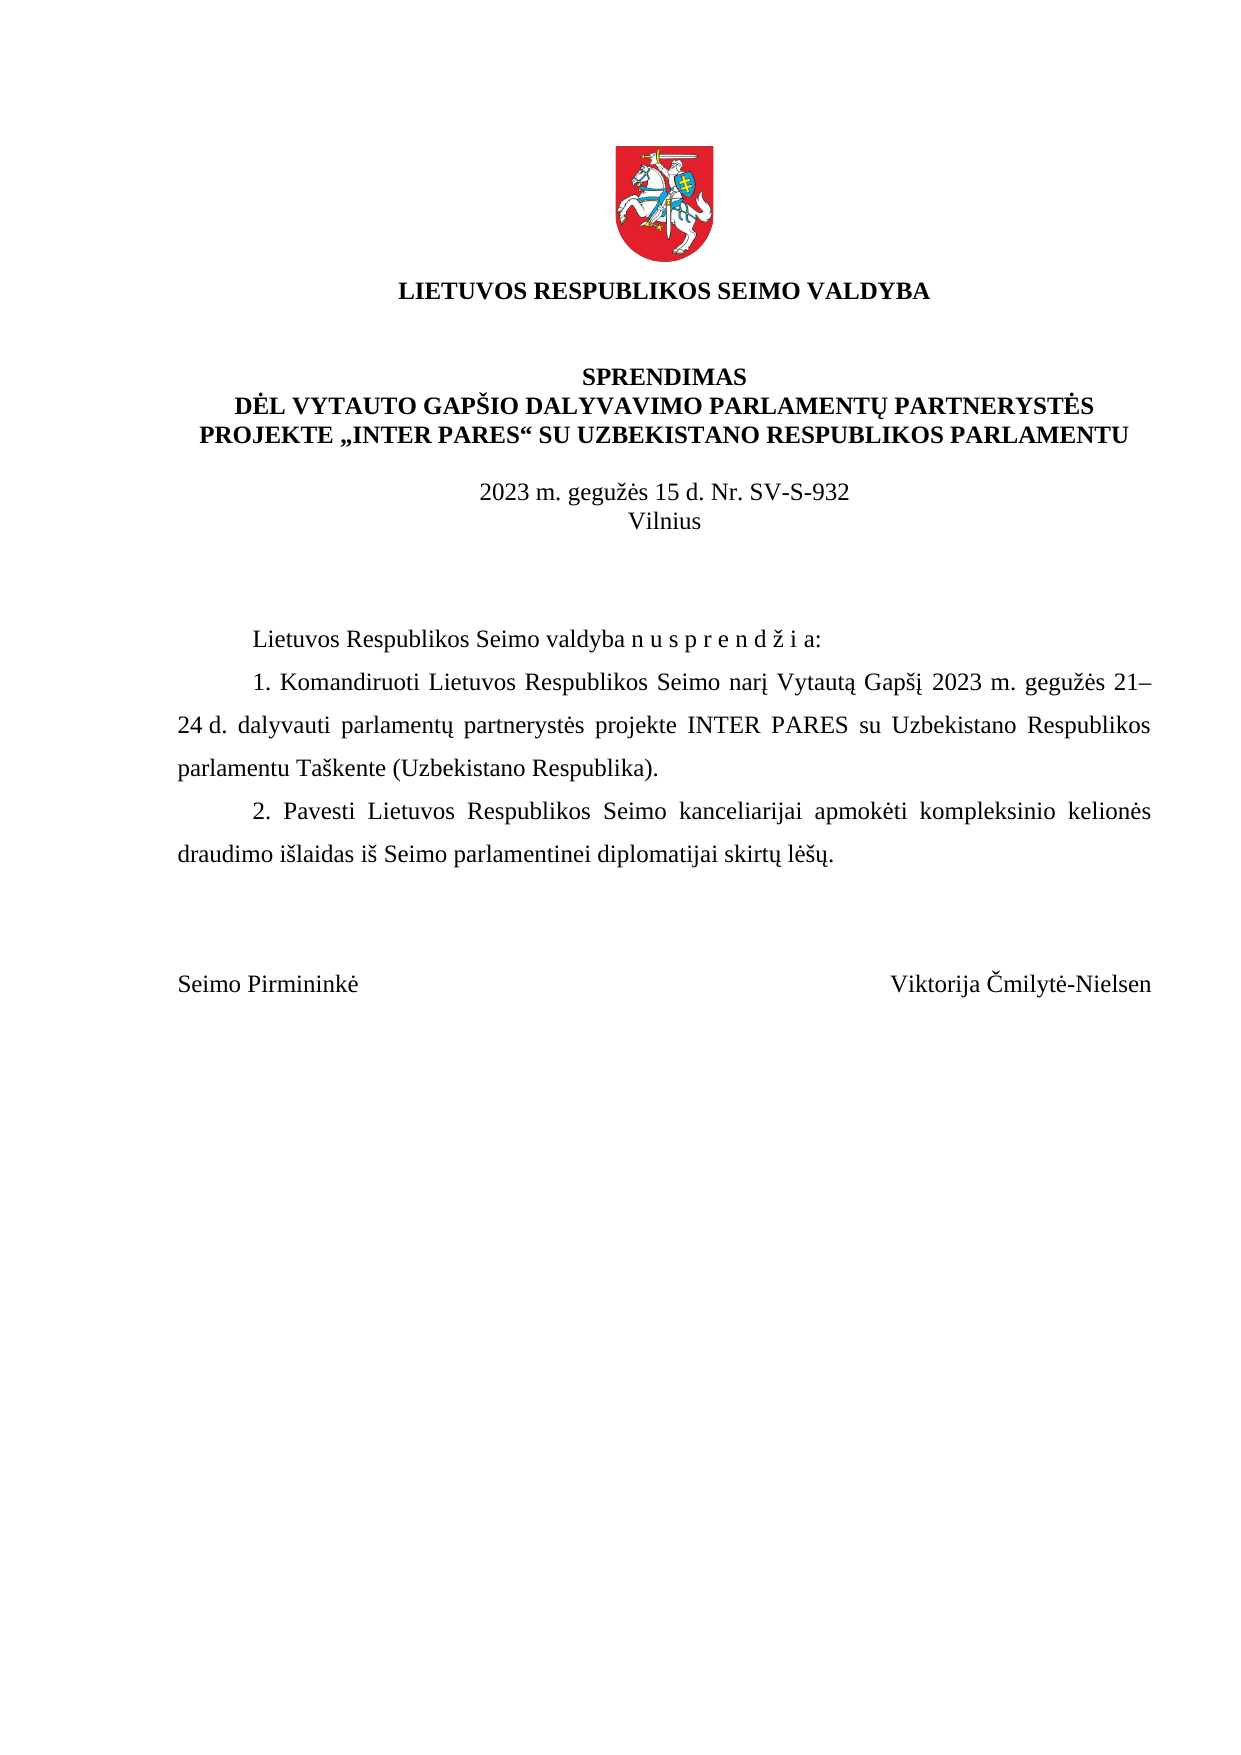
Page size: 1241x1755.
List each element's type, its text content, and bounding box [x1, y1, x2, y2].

text Seimo Pirmininkė Viktorija Čmilytė-Nielsen [177, 969, 1152, 998]
text Vilnius [177, 506, 1152, 535]
text 1. Komandiruoti Lietuvos Respublikos Seimo narį Vytautą Gapšį 2023 m. gegužės 21–24 d. dalyvauti parlamentų partnerystės projekte INTER PARES su Uzbekistano Respublikos parlamentu Taškente (Uzbekistano Respublika). [177, 667, 1152, 782]
text Lietuvos Respublikos Seimo valdyba nusprendžia: [177, 624, 1152, 653]
text 2023 m. gegužės 15 d. Nr. SV-S-932 [177, 477, 1152, 506]
text LIETUVOS RESPUBLIKOS SEIMO VALDYBA [177, 276, 1152, 305]
text DĖL VYTAUTO GAPŠIO DALYVAVIMO parlamentų PARTNERYSTĖS PROJEKTE „INTER PARES“ SU UZBEKISTANO RESPUBLIKOS PARLAMENTU [177, 391, 1152, 448]
text 2. Pavesti Lietuvos Respublikos Seimo kanceliarijai apmokėti kompleksinio kelionės draudimo išlaidas iš Seimo parlamentinei diplomatijai skirtų lėšų. [177, 796, 1152, 868]
text SPRENDIMAS [177, 362, 1152, 391]
